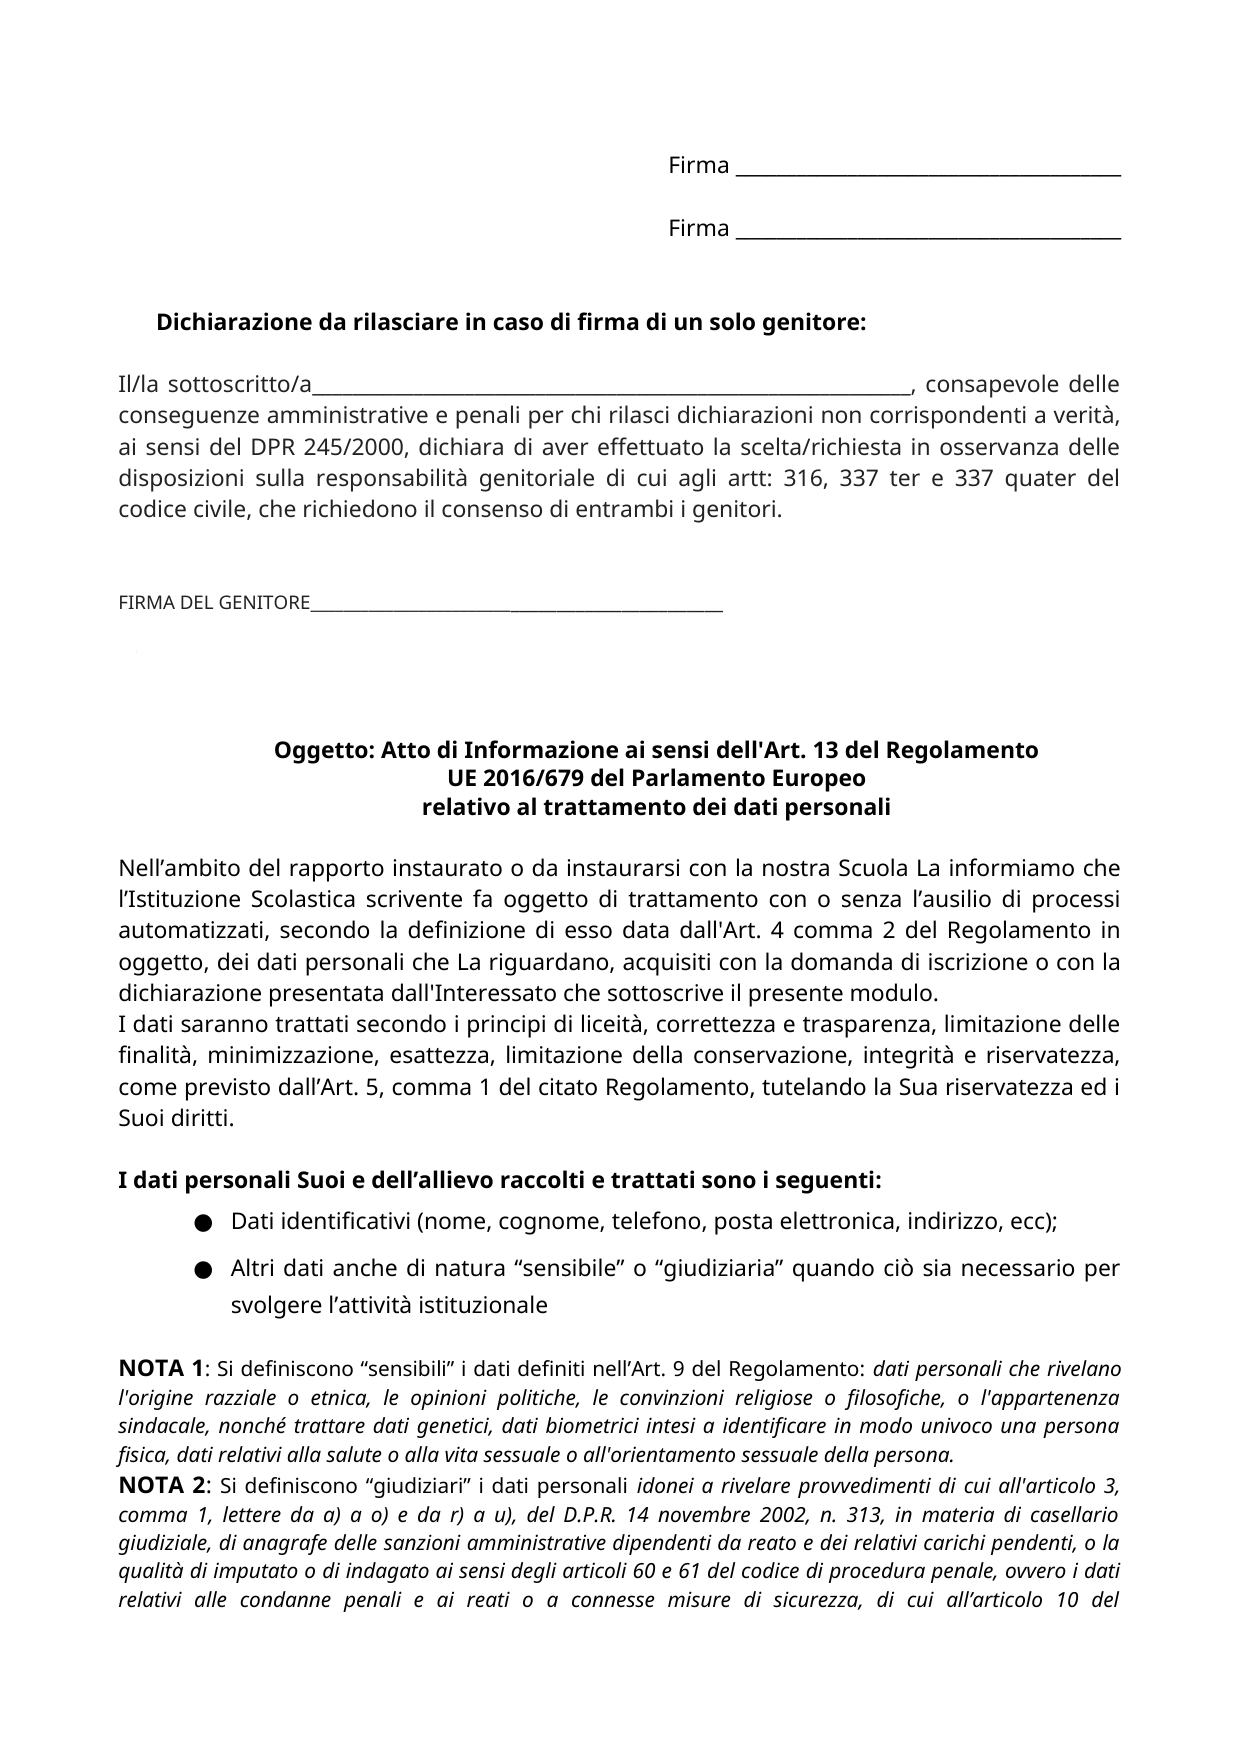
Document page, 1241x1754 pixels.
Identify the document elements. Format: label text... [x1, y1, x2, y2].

text Il/la sottoscritto/a___________________________________________________________, consapevole delle conseguenze amministrative e penali per chi rilasci dichiarazioni non corrispondenti a verità, ai sensi del DPR 245/2000, dichiara di aver effettuato la scelta/richiesta in osservanza delle disposizioni sulla responsabilità genitoriale di cui agli artt: 316, 337 ter e 337 quater del codice civile, che richiedono il consenso di entrambi i genitori. [118, 368, 1122, 524]
text Firma ______________________________________ [118, 212, 1122, 243]
text I dati saranno trattati secondo i principi di liceità, correttezza e trasparenza, limitazione delle finalità, minimizzazione, esattezza, limitazione della conservazione, integrità e riservatezza, come previsto dall’Art. 5, comma 1 del citato Regolamento, tutelando la Sua riservatezza ed i Suoi diritti. [118, 1008, 1122, 1133]
text I dati personali Suoi e dell’allievo raccolti e trattati sono i seguenti: [118, 1164, 1122, 1196]
text Firma ______________________________________ [118, 149, 1122, 181]
text NOTA 2: Si definiscono “giudiziari” i dati personali idonei a rivelare provvedimenti di cui all'articolo 3, comma 1, lettere da a) a o) e da r) a u), del D.P.R. 14 novembre 2002, n. 313, in materia di casellario giudiziale, di anagrafe delle sanzioni amministrative dipendenti da reato e dei relativi carichi pendenti, o la qualità di imputato o di indagato ai sensi degli articoli 60 e 61 del codice di procedura penale, ovvero i dati relativi alle condanne penali e ai reati o a connesse misure di sicurezza, di cui all’articolo 10 del [118, 1468, 1122, 1613]
list relativo al trattamento dei dati personali [118, 792, 1122, 821]
text FIRMA DEL GENITORE_______________________________________________ [118, 587, 1122, 615]
text Nell’ambito del rapporto instaurato o da instaurarsi con la nostra Scuola La informiamo che l’Istituzione Scolastica scrivente fa oggetto di trattamento con o senza l’ausilio di processi automatizzati, secondo la definizione di esso data dall'Art. 4 comma 2 del Regolamento in oggetto, dei dati personali che La riguardano, acquisiti con la domanda di iscrizione o con la dichiarazione presentata dall'Interessato che sottoscrive il presente modulo. [118, 852, 1122, 1008]
list Dati identificativi (nome, cognome, telefono, posta elettronica, indirizzo, ecc); [193, 1196, 1122, 1242]
list UE 2016/679 del Parlamento Europeo [118, 764, 1122, 792]
list Oggetto: Atto di Informazione ai sensi dell'Art. 13 del Regolamento [118, 736, 1122, 764]
text NOTA 1: Si definiscono “sensibili” i dati definiti nell’Art. 9 del Regolamento: dati personali che rivelano l'origine razziale o etnica, le opinioni politiche, le convinzioni religiose o filosofiche, o l'appartenenza sindacale, nonché trattare dati genetici, dati biometrici intesi a identificare in modo univoco una persona fisica, dati relativi alla salute o alla vita sessuale o all'orientamento sessuale della persona. [118, 1352, 1122, 1468]
text Dichiarazione da rilasciare in caso di firma di un solo genitore: [142, 306, 1122, 337]
list Altri dati anche di natura “sensibile” o “giudiziaria” quando ciò sia necessario per svolgere l’attività istituzionale [193, 1242, 1122, 1321]
